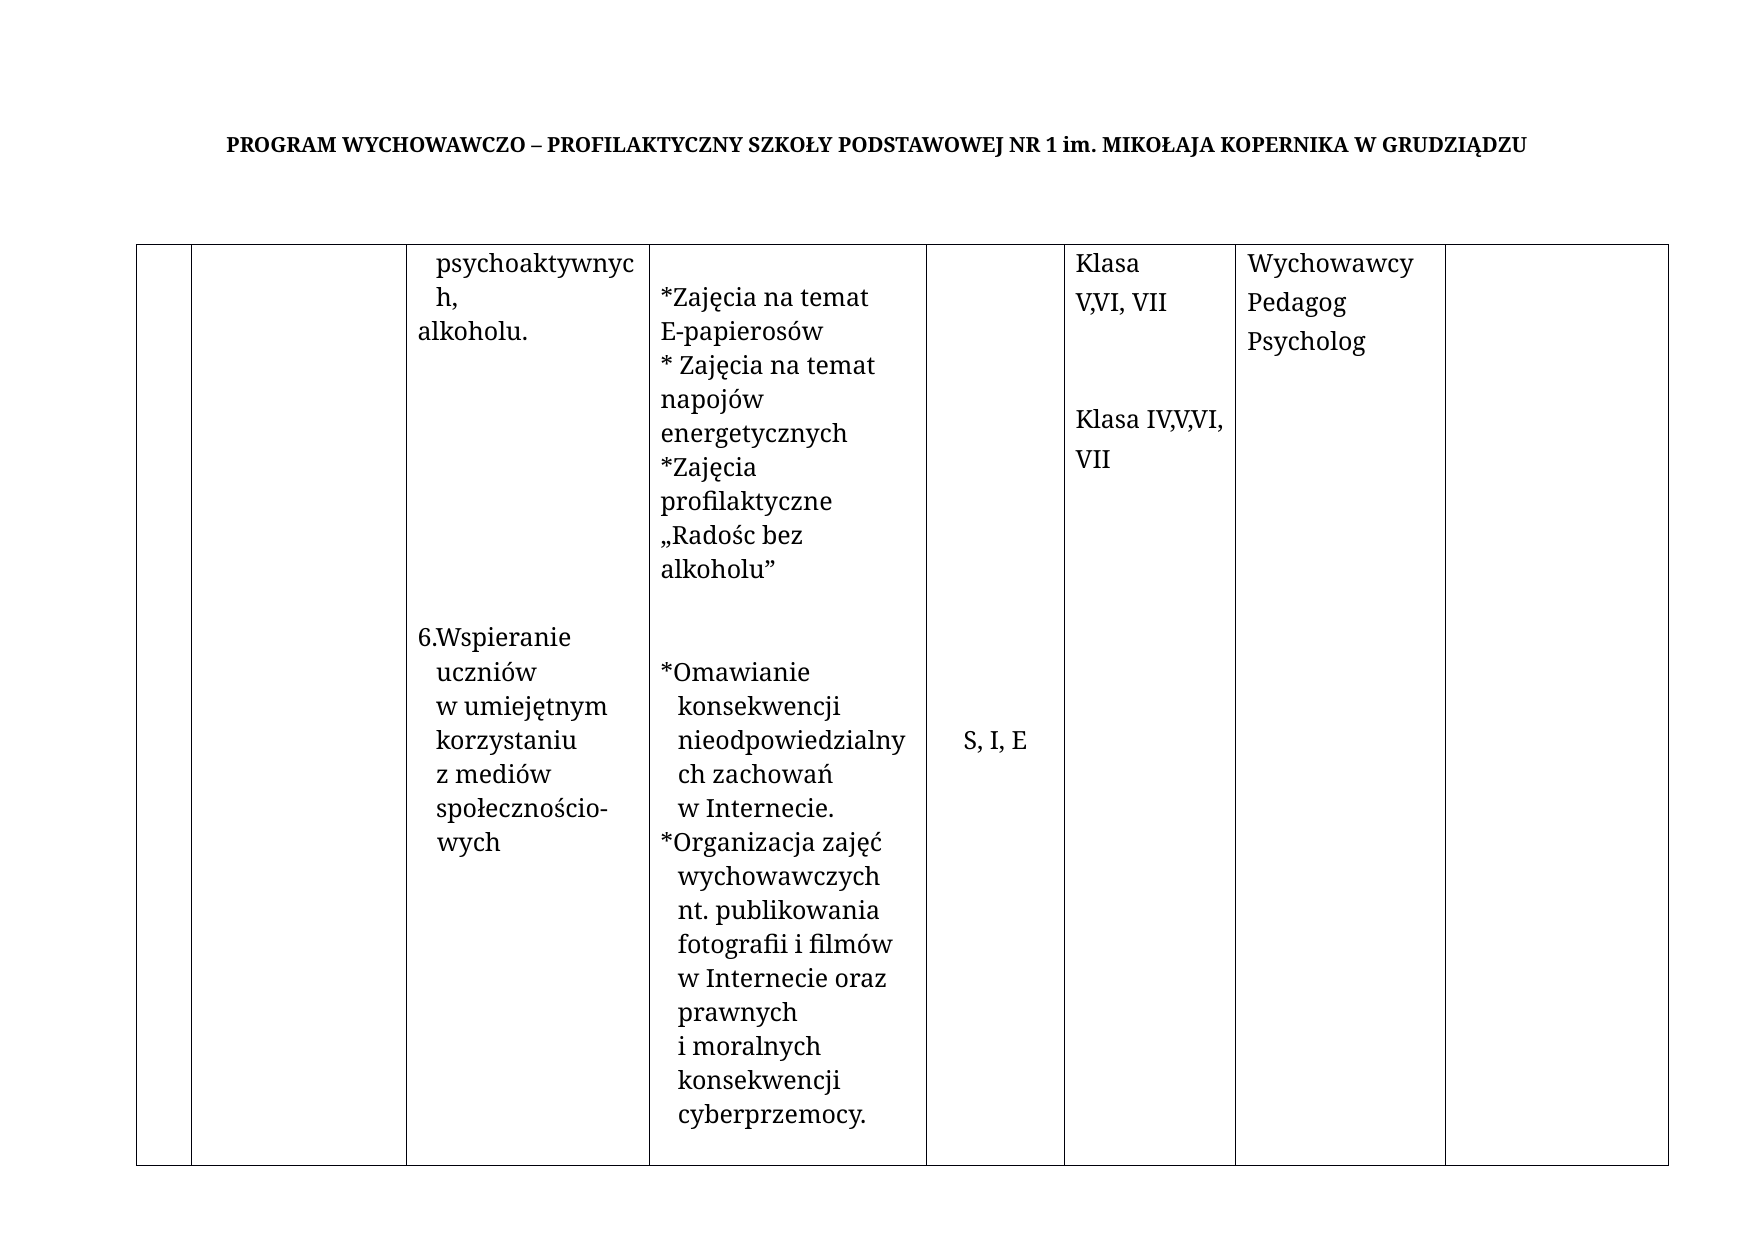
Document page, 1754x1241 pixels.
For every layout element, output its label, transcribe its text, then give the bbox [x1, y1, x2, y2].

table_cell psychoaktywnych, alkoholu. 6.Wspieranie uczniów w umiejętnym korzystaniu z mediów społecznościo- wych [407, 245, 649, 1165]
table_cell *Zajęcia na temat E-papierosów * Zajęcia na temat napojów energetycznych *Zajęcia profilaktyczne „Radośc bez alkoholu” *Omawianie konsekwencji nieodpowiedzialnych zachowań w Internecie. *Organizacja zajęć wychowawczych nt. publikowania fotografii i filmów w Internecie oraz prawnych i moralnych konsekwencji cyberprzemocy. [650, 245, 926, 1165]
table_cell Klasa V,VI, VII Klasa IV,V,VI, VII [1065, 245, 1235, 1165]
table_cell [1446, 245, 1668, 1165]
table_cell [192, 245, 406, 1165]
table_cell S, I, E [927, 245, 1064, 1165]
table_cell [137, 245, 191, 1165]
table_cell Wychowawcy Pedagog Psycholog [1236, 245, 1445, 1165]
